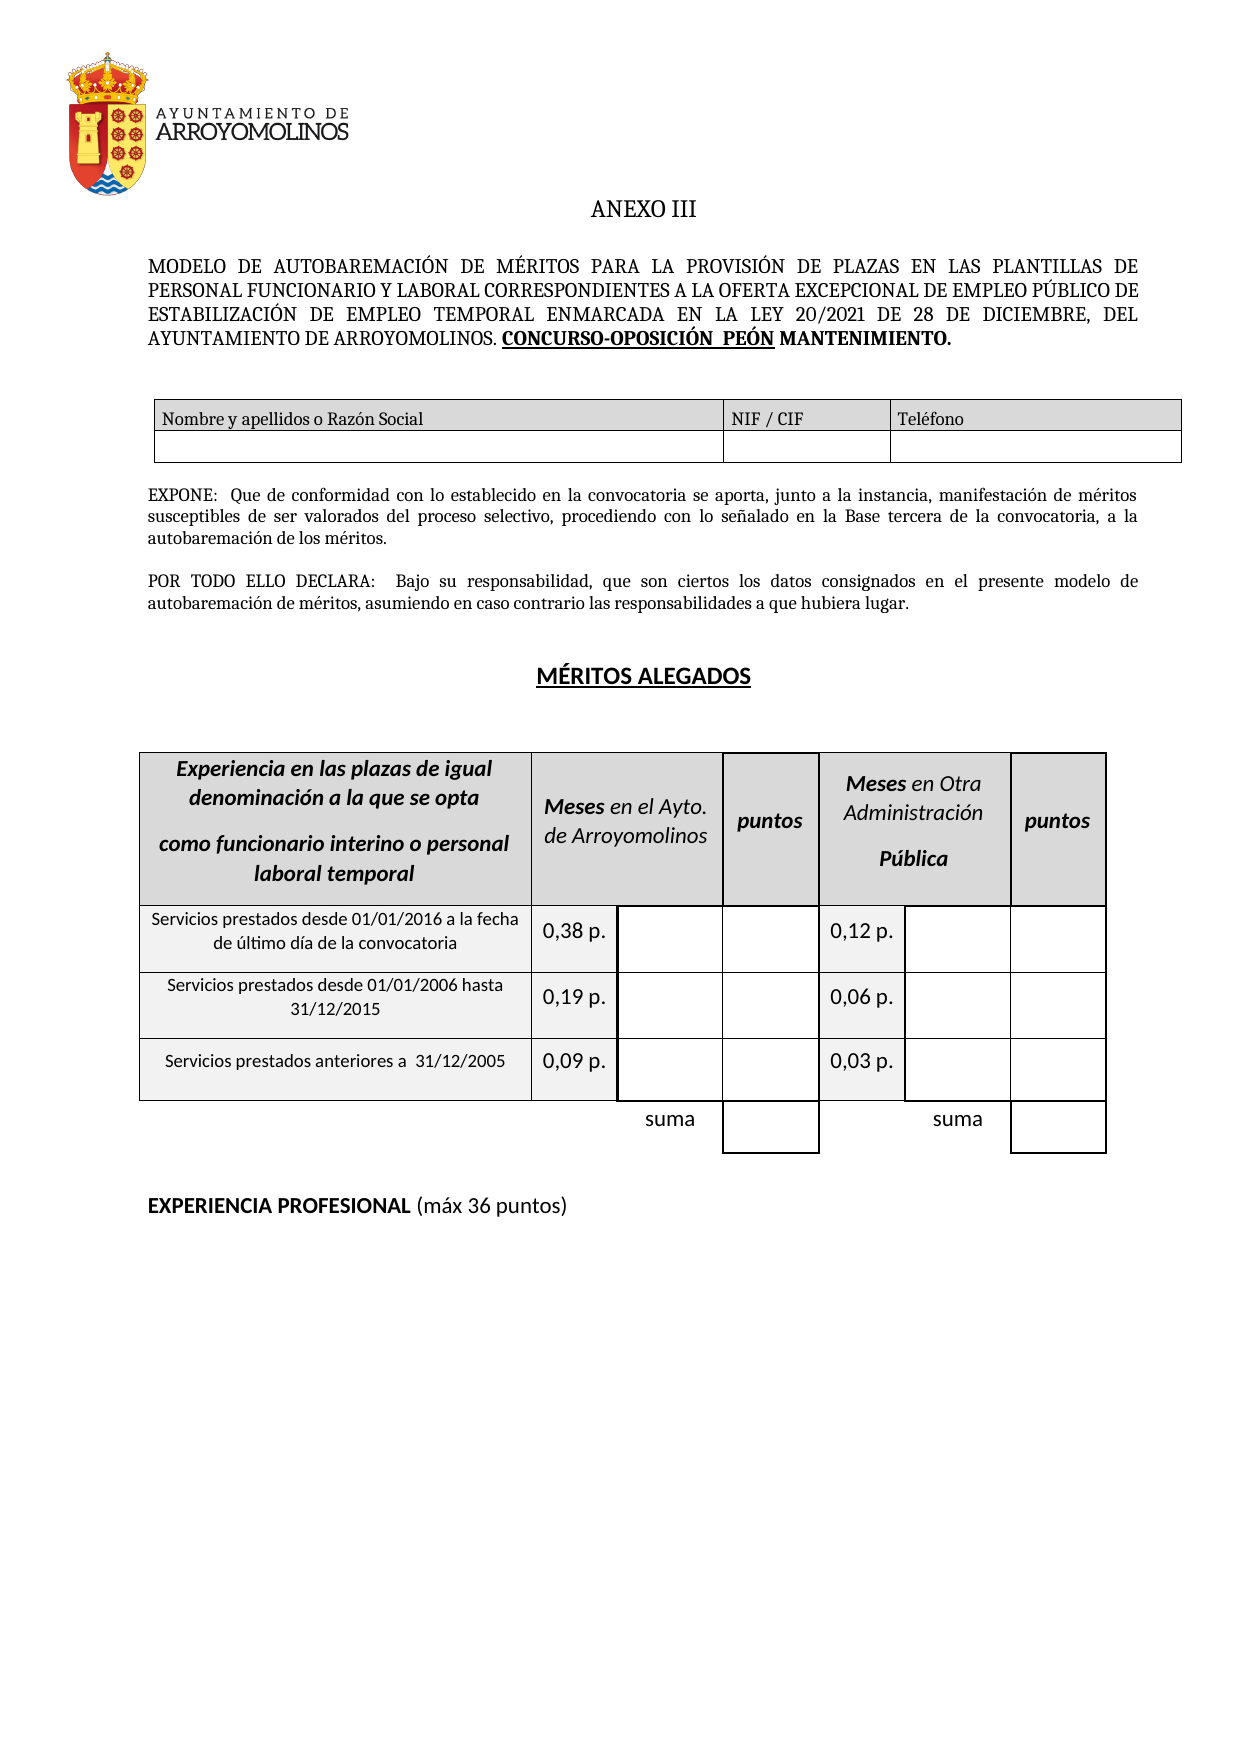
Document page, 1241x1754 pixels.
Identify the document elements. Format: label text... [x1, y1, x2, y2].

table_cell suma [905, 1102, 1010, 1152]
table_cell [1011, 907, 1105, 972]
table_cell [906, 1039, 1010, 1100]
table_cell 0,06 p. [820, 973, 904, 1038]
table_cell 0,12 p. [820, 906, 904, 972]
table_cell [723, 1039, 818, 1100]
table_cell [155, 431, 723, 462]
table_cell [723, 973, 818, 1038]
table_cell [906, 973, 1010, 1038]
table_header NIF / CIF [724, 400, 890, 430]
table_cell 0,09 p. [532, 1039, 616, 1100]
table_header Teléfono [891, 400, 1181, 430]
table_header Experiencia en las plazas de igual denominación a la que se opta como funcionario interino o personal laboral temporal [140, 753, 531, 905]
table_header Nombre y apellidos o Razón Social [155, 400, 723, 430]
table_cell Servicios prestados anteriores a 31/12/2005 [140, 1039, 531, 1100]
table_cell 0,19 p. [532, 973, 616, 1038]
table_cell [1012, 1102, 1105, 1152]
table_cell [1011, 973, 1105, 1038]
text EXPONE: Que de conformidad con lo establecido en la convocatoria se aporta, junto a la instancia, manifestación de méritos susceptibles de ser valorados del proceso selectivo, procediendo con lo señalado en la Base tercera de la convocatoria, a la autobaremación de los méritos. [148, 484, 1140, 549]
table_cell suma [618, 1102, 722, 1152]
table_header puntos [1012, 754, 1105, 905]
table_cell [820, 1101, 905, 1152]
text EXPERIENCIA PROFESIONAL (máx 36 puntos) [139, 730, 1140, 1219]
table_cell 0,03 p. [820, 1039, 904, 1100]
text POR TODO ELLO DECLARA: Bajo su responsabilidad, que son ciertos los datos consignados en el presente modelo de autobaremación de méritos, asumiendo en caso contrario las responsabilidades a que hubiera lugar. [148, 571, 1140, 614]
table_cell 0,38 p. [532, 906, 616, 972]
table_cell [906, 907, 1010, 972]
table_cell [619, 1039, 722, 1100]
table_header Meses en Otra Administración Pública [820, 753, 1010, 905]
text MODELO DE AUTOBAREMACIÓN DE MÉRITOS PARA LA PROVISIÓN DE PLAZAS EN LAS PLANTILLAS DE PERSONAL FUNCIONARIO Y LABORAL CORRESPONDIENTES A LA OFERTA EXCEPCIONAL DE EMPLEO PÚBLICO DE ESTABILIZACIÓN DE EMPLEO TEMPORAL ENMARCADA EN LA LEY 20/2021 DE 28 DE DICIEMBRE, DEL AYUNTAMIENTO DE ARROYOMOLINOS. CONCURSO-OPOSICIÓN PEÓN MANTENIMIENTO. [148, 255, 1140, 351]
table_cell [724, 431, 890, 462]
text ANEXO III [148, 195, 1140, 224]
table_header puntos [724, 754, 818, 905]
table_cell [619, 907, 722, 972]
table_cell Servicios prestados desde 01/01/2006 hasta 31/12/2015 [140, 973, 531, 1038]
table_cell [723, 907, 818, 972]
table_cell [724, 1102, 818, 1152]
table_header Meses en el Ayto. de Arroyomolinos [532, 753, 722, 905]
table_cell [531, 1101, 617, 1152]
text MÉRITOS ALEGADOS [148, 660, 1140, 691]
table_cell Servicios prestados desde 01/01/2016 a la fecha de último día de la convocatoria [140, 906, 531, 972]
table_cell [619, 973, 722, 1038]
table_cell [139, 1101, 531, 1152]
table_cell [1011, 1039, 1105, 1100]
table_cell [891, 431, 1181, 462]
